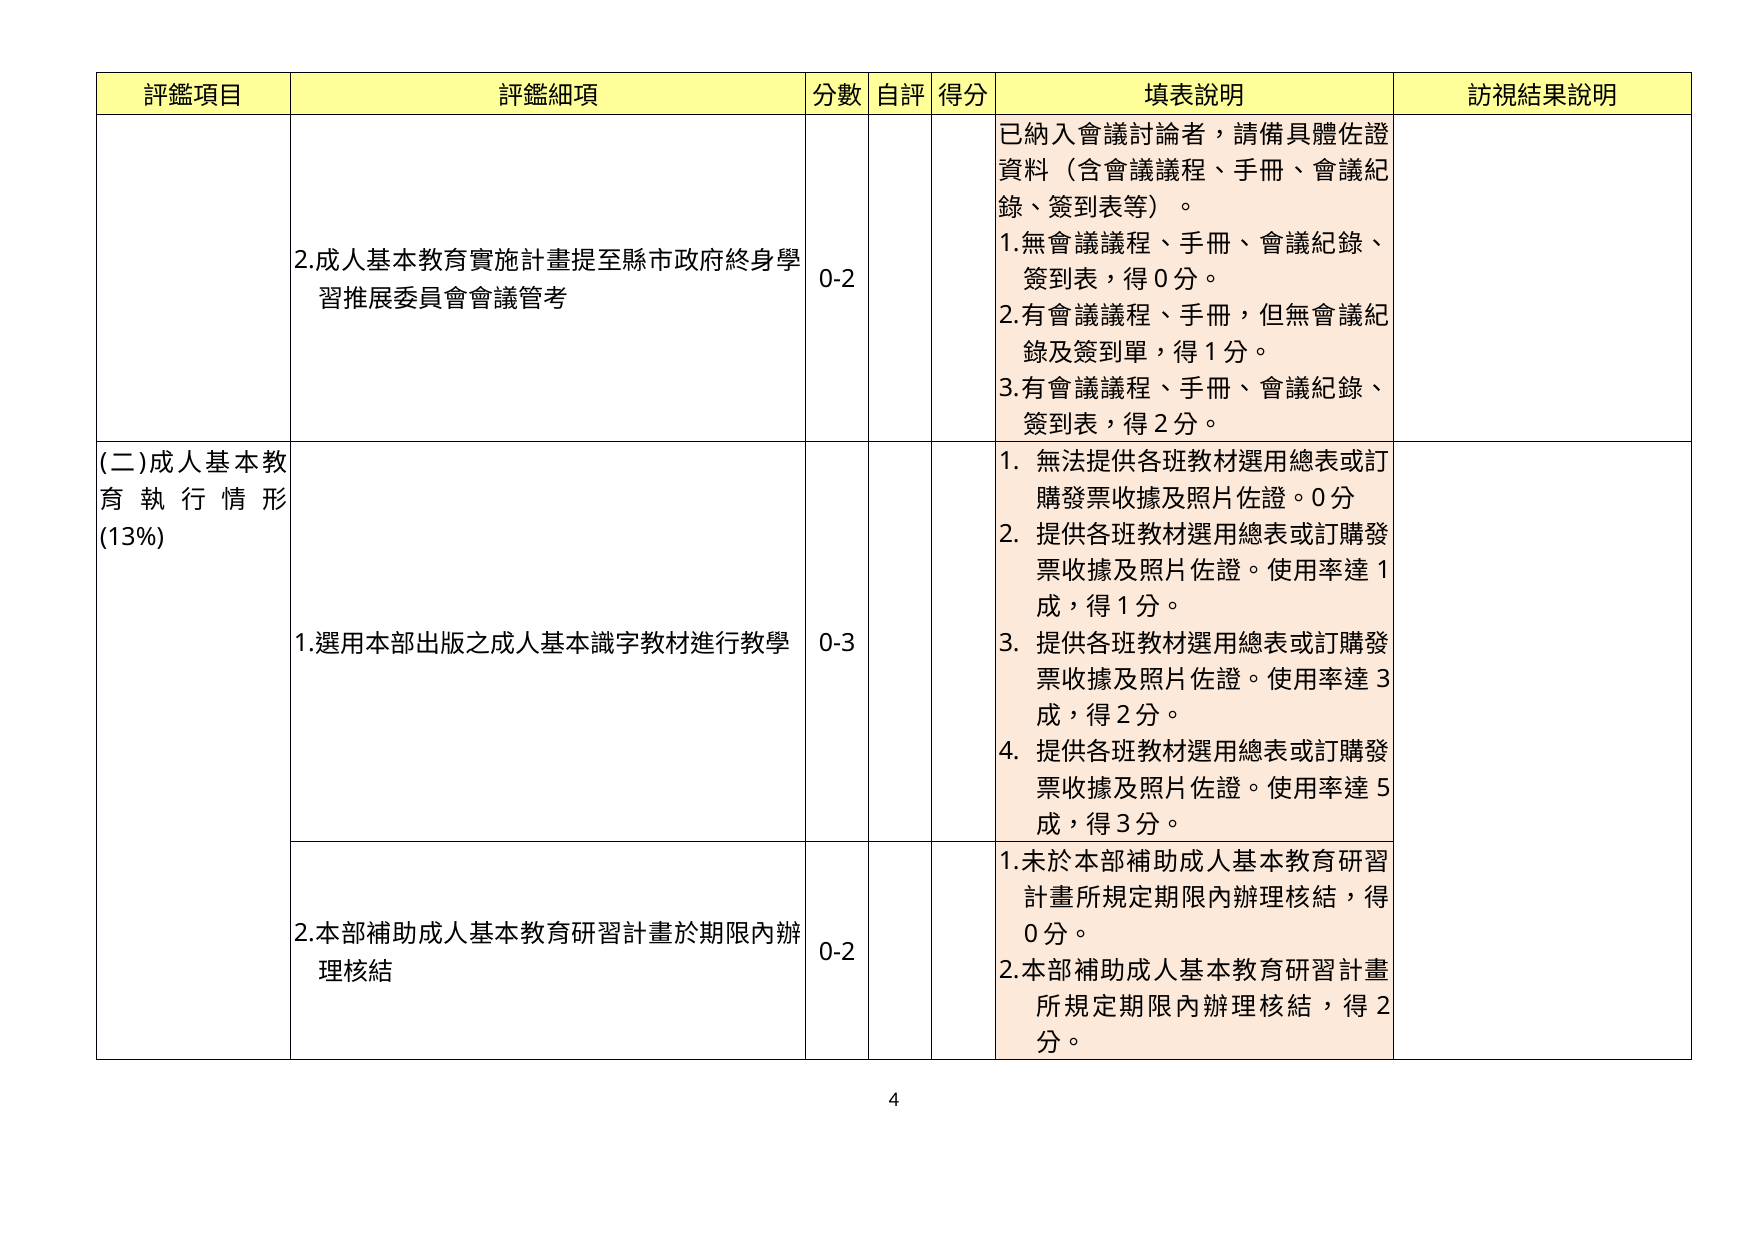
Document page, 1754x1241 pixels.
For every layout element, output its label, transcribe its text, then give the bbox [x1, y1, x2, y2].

table_header 評鑑細項 [291, 73, 805, 113]
table_cell 2.本部補助成人基本教育研習計畫於期限內辦理核結 [291, 842, 805, 1059]
table_cell 已納入會議討論者，請備具體佐證資料（含會議議程、手冊、會議紀錄、簽到表等）。 1.無會議議程、手冊、會議紀錄、簽到表，得0分。 2.有會議議程、手冊，但無會議紀錄及簽到單，得1分。 3.有會議議程、手冊、會議紀錄、簽到表，得2分。 [996, 115, 1393, 441]
table_header 訪視結果說明 [1394, 73, 1691, 113]
table_header 得分 [932, 73, 995, 113]
table_cell [932, 842, 995, 1059]
table_cell [932, 442, 995, 841]
table_header 自評 [869, 73, 931, 113]
table_cell [1394, 442, 1691, 1059]
table_header 分數 [806, 73, 868, 113]
table_header 評鑑項目 [97, 73, 290, 113]
table_cell [1394, 115, 1691, 441]
table_cell [97, 115, 290, 441]
table_cell 0-2 [806, 115, 868, 441]
table_cell 1.未於本部補助成人基本教育研習計畫所規定期限內辦理核結，得0分。 2.本部補助成人基本教育研習計畫所規定期限內辦理核結，得2分。 [996, 842, 1393, 1059]
table_cell [869, 842, 931, 1059]
table_cell 2.成人基本教育實施計畫提至縣市政府終身學習推展委員會會議管考 [291, 115, 805, 441]
table_cell [869, 115, 931, 441]
table_cell (二)成人基本教育執行情形(13%) [97, 442, 290, 1059]
table_header 填表說明 [996, 73, 1393, 113]
table_cell 0-3 [806, 442, 868, 841]
table_cell 無法提供各班教材選用總表或訂購發票收據及照片佐證。0分 提供各班教材選用總表或訂購發票收據及照片佐證。使用率達1成，得1分。 提供各班教材選用總表或訂購發票收據及照片佐證。使用率達3成，得2分。 提供各班教材選用總表或訂購發票收據及照片佐證。使用率達5成，得3分。 [996, 442, 1393, 841]
table_cell [932, 115, 995, 441]
table_cell 0-2 [806, 842, 868, 1059]
table_cell 1.選用本部出版之成人基本識字教材進行教學 [291, 442, 805, 841]
table_cell [869, 442, 931, 841]
